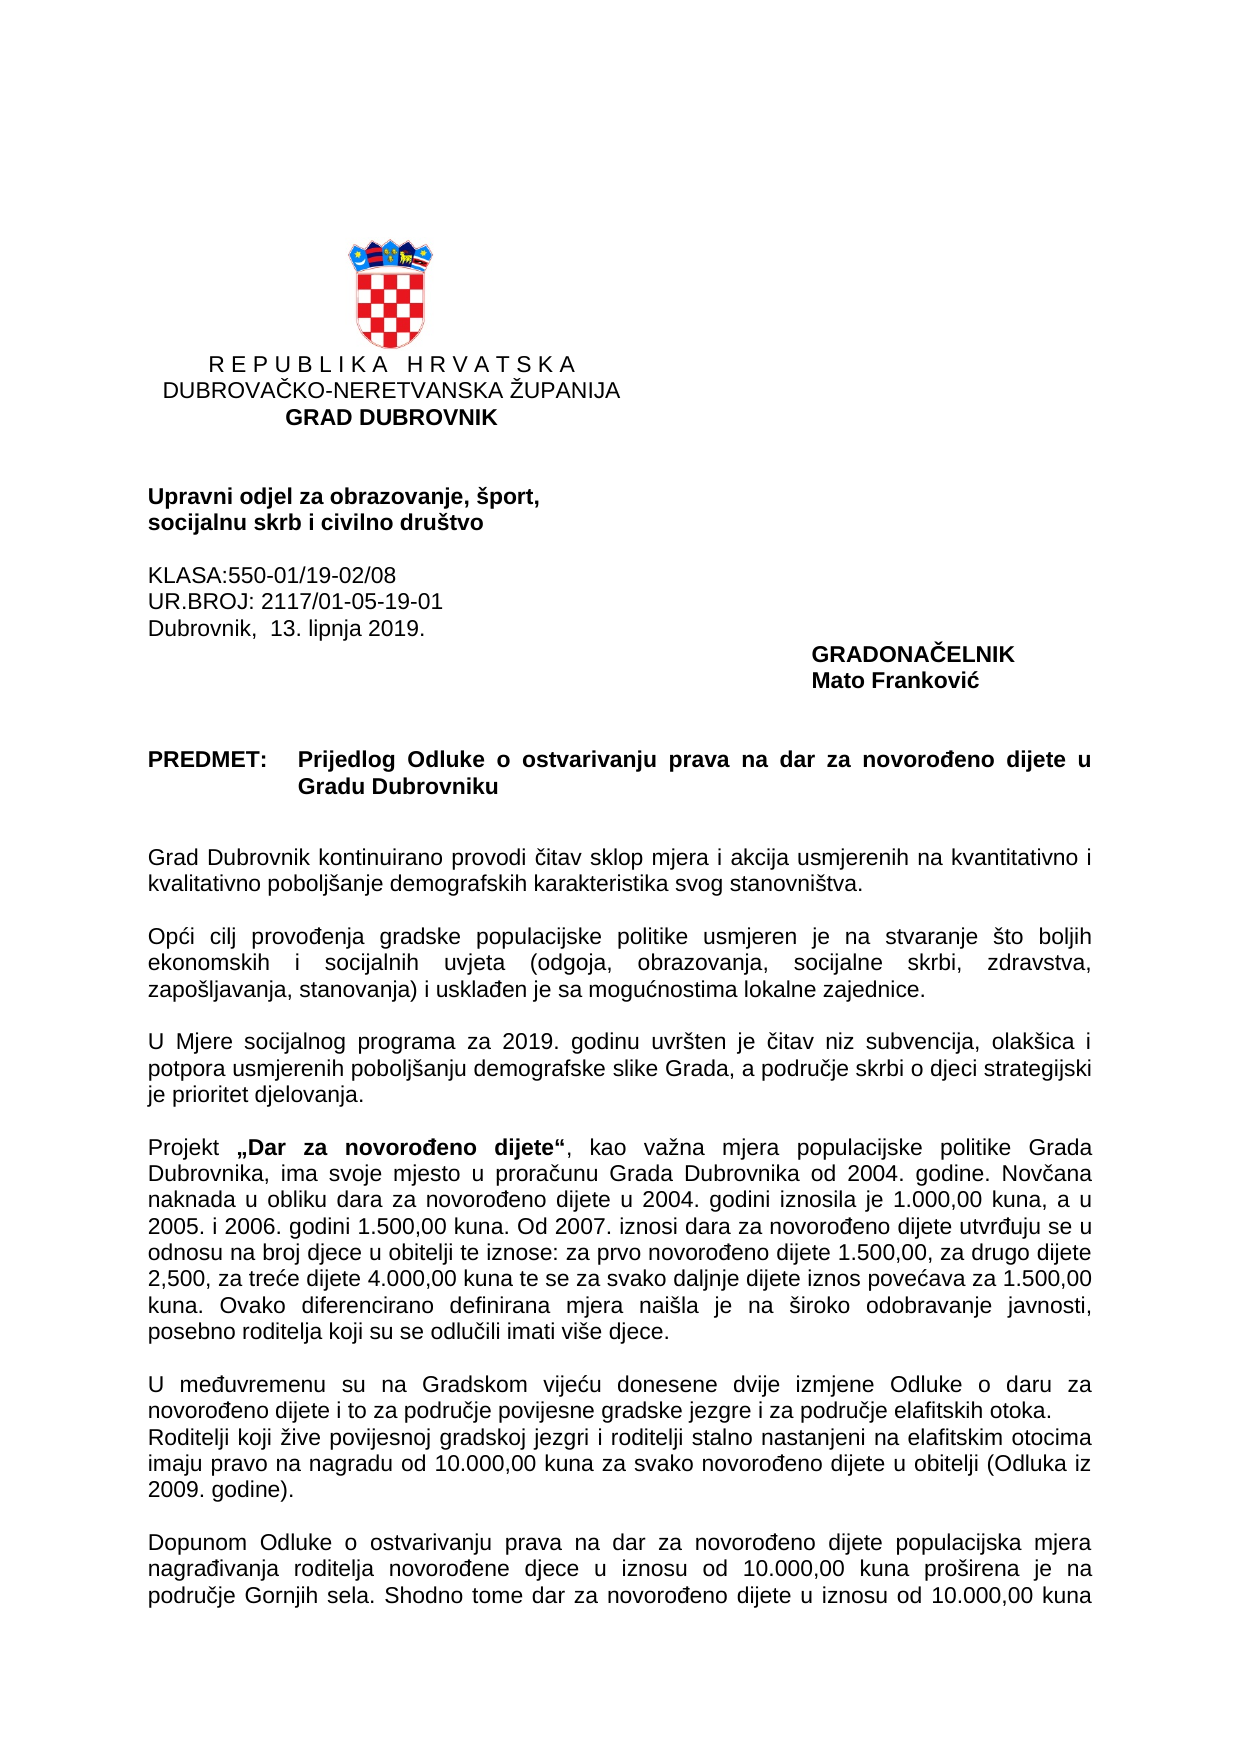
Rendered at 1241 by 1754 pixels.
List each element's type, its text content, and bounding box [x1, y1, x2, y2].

text U međuvremenu su na Gradskom vijeću donesene dvije izmjene Odluke o daru za novorođeno dijete i to za područje povijesne gradske jezgre i za područje elafitskih otoka. [148, 1371, 1093, 1423]
text U Mjere socijalnog programa za 2019. godinu uvršten je čitav niz subvencija, olakšica i potpora usmjerenih poboljšanju demografske slike Grada, a područje skrbi o djeci strategijski je prioritet djelovanja. [148, 1028, 1093, 1107]
text R E P U B L I K A H R V A T S K A [148, 351, 635, 377]
text UR.BROJ: 2117/01-05-19-01 [148, 588, 1093, 614]
text Dubrovnik, 13. lipnja 2019. [148, 614, 1093, 641]
text Mato Franković [811, 667, 1093, 694]
text Grad Dubrovnik kontinuirano provodi čitav sklop mjera i akcija usmjerenih na kvantitativno i kvalitativno poboljšanje demografskih karakteristika svog stanovništva. [148, 844, 1093, 896]
text Upravni odjel za obrazovanje, šport, [148, 483, 1093, 509]
text GRADONAČELNIK [811, 641, 1093, 667]
text Projekt „Dar za novorođeno dijete“, kao važna mjera populacijske politike Grada Dubrovnika, ima svoje mjesto u proračunu Grada Dubrovnika od 2004. godine. Novčana naknada u obliku dara za novorođeno dijete u 2004. godini iznosila je 1.000,00 kuna, a u 2005. i 2006. godini 1.500,00 kuna. Od 2007. iznosi dara za novorođeno dijete utvrđuju se u odnosu na broj djece u obitelji te iznose: za prvo novorođeno dijete 1.500,00, za drugo dijete 2,500, za treće dijete 4.000,00 kuna te se za svako daljnje dijete iznos povećava za 1.500,00 kuna. Ovako diferencirano definirana mjera naišla je na široko odobravanje javnosti, posebno roditelja koji su se odlučili imati više djece. [148, 1134, 1093, 1344]
text GRAD DUBROVNIK [148, 404, 635, 430]
text PREDMET: Prijedlog Odluke o ostvarivanju prava na dar za novorođeno dijete u Gradu Dubrovniku [148, 746, 1093, 799]
text Roditelji koji žive povijesnoj gradskoj jezgri i roditelji stalno nastanjeni na elafitskim otocima imaju pravo na nagradu od 10.000,00 kuna za svako novorođeno dijete u obitelji (Odluka iz 2009. godine). [148, 1423, 1093, 1503]
text socijalnu skrb i civilno društvo [148, 509, 1093, 536]
text DUBROVAČKO-NERETVANSKA ŽUPANIJA [148, 377, 635, 404]
text Dopunom Odluke o ostvarivanju prava na dar za novorođeno dijete populacijska mjera nagrađivanja roditelja novorođene djece u iznosu od 10.000,00 kuna proširena je na područje Gornjih sela. Shodno tome dar za novorođeno dijete u iznosu od 10.000,00 kuna [148, 1529, 1093, 1608]
text KLASA:550-01/19-02/08 [148, 562, 1093, 588]
text Opći cilj provođenja gradske populacijske politike usmjeren je na stvaranje što boljih ekonomskih i socijalnih uvjeta (odgoja, obrazovanja, socijalne skrbi, zdravstva, zapošljavanja, stanovanja) i usklađen je sa mogućnostima lokalne zajednice. [148, 923, 1093, 1002]
